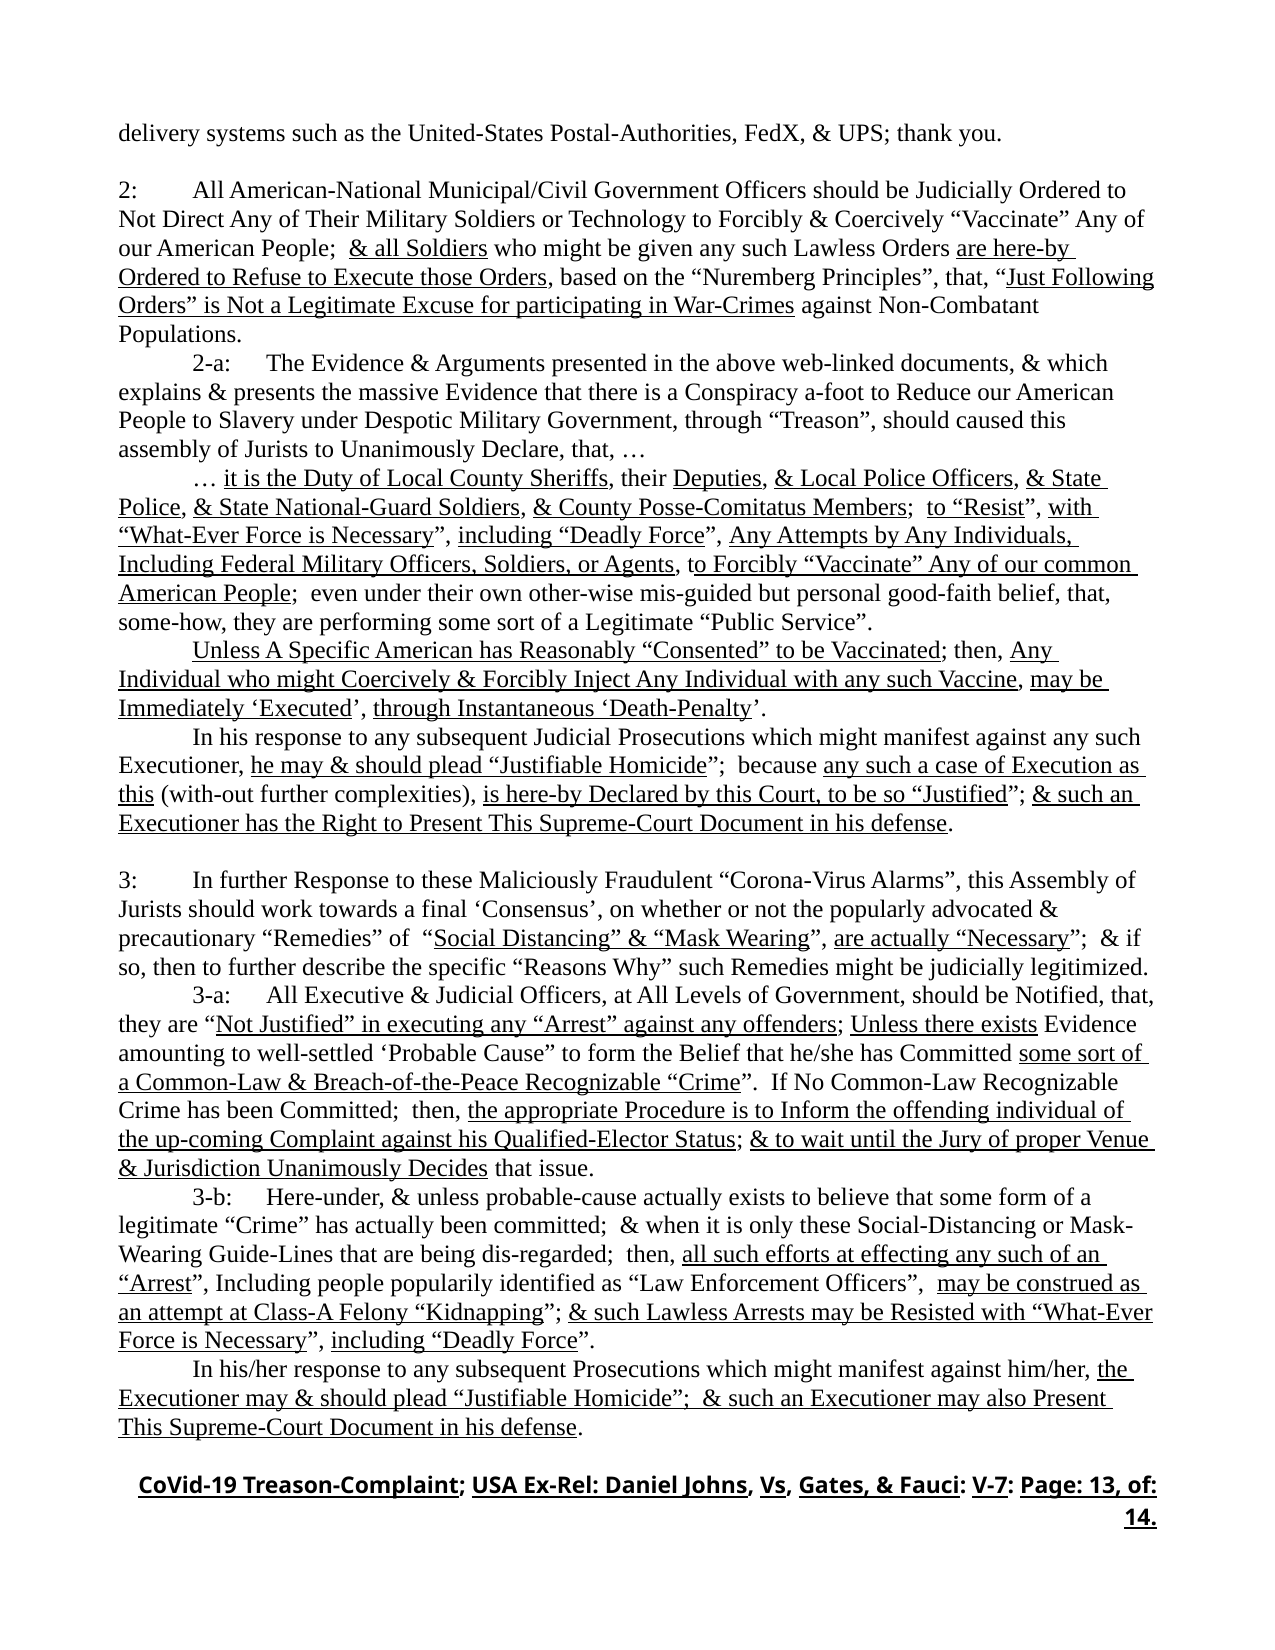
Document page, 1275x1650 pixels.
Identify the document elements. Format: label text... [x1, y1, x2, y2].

text 3: In further Response to these Maliciously Fraudulent “Corona-Virus Alarms”, this Assembly of Jurists should work towards a final ‘Consensus’, on whether or not the popularly advocated & precautionary “Remedies” of “Social Distancing” & “Mask Wearing”, are actually “Necessary”; & if so, then to further describe the specific “Reasons Why” such Remedies might be judicially legitimized. [118, 866, 1157, 981]
text 3-b: Here-under, & unless probable-cause actually exists to believe that some form of a legitimate “Crime” has actually been committed; & when it is only these Social-Distancing or Mask-Wearing Guide-Lines that are being dis-regarded; then, all such efforts at effecting any such of an “Arrest”, Including people popularily identified as “Law Enforcement Officers”, may be construed as an attempt at Class-A Felony “Kidnapping”; & such Lawless Arrests may be Resisted with “What-Ever Force is Necessary”, including “Deadly Force”. In his/her response to any subsequent Prosecutions which might manifest against him/her, the Executioner may & should plead “Justifiable Homicide”; & such an Executioner may also Present This Supreme-Court Document in his defense. [118, 1182, 1157, 1441]
text delivery systems such as the United-States Postal-Authorities, FedX, & UPS; thank you. [118, 118, 1157, 147]
text … it is the Duty of Local County Sheriffs, their Deputies, & Local Police Officers, & State Police, & State National-Guard Soldiers, & County Posse-Comitatus Members; to “Resist”, with “What-Ever Force is Necessary”, including “Deadly Force”, Any Attempts by Any Individuals, Including Federal Military Officers, Soldiers, or Agents, to Forcibly “Vaccinate” Any of our common American People; even under their own other-wise mis-guided but personal good-faith belief, that, some-how, they are performing some sort of a Legitimate “Public Service”. Unless A Specific American has Reasonably “Consented” to be Vaccinated; then, Any Individual who might Coercively & Forcibly Inject Any Individual with any such Vaccine, may be Immediately ‘Executed’, through Instantaneous ‘Death-Penalty’. In his response to any subsequent Judicial Prosecutions which might manifest against any such Executioner, he may & should plead “Justifiable Homicide”; because any such a case of Execution as this (with-out further complexities), is here-by Declared by this Court, to be so “Justified”; & such an Executioner has the Right to Present This Supreme-Court Document in his defense. [118, 463, 1157, 837]
text 3-a: All Executive & Judicial Officers, at All Levels of Government, should be Notified, that, they are “Not Justified” in executing any “Arrest” against any offenders; Unless there exists Evidence amounting to well-settled ‘Probable Cause” to form the Belief that he/she has Committed some sort of a Common-Law & Breach-of-the-Peace Recognizable “Crime”. If No Common-Law Recognizable Crime has been Committed; then, the appropriate Procedure is to Inform the offending individual of the up-coming Complaint against his Qualified-Elector Status; & to wait until the Jury of proper Venue & Jurisdiction Unanimously Decides that issue. [118, 981, 1157, 1182]
text 2: All American-National Municipal/Civil Government Officers should be Judicially Ordered to Not Direct Any of Their Military Soldiers or Technology to Forcibly & Coercively “Vaccinate” Any of our American People; & all Soldiers who might be given any such Lawless Orders are here-by Ordered to Refuse to Execute those Orders, based on the “Nuremberg Principles”, that, “Just Following Orders” is Not a Legitimate Excuse for participating in War-Crimes against Non-Combatant Populations. 2-a: The Evidence & Arguments presented in the above web-linked documents, & which explains & presents the massive Evidence that there is a Conspiracy a-foot to Reduce our American People to Slavery under Despotic Military Government, through “Treason”, should caused this assembly of Jurists to Unanimously Declare, that, … [118, 176, 1157, 463]
